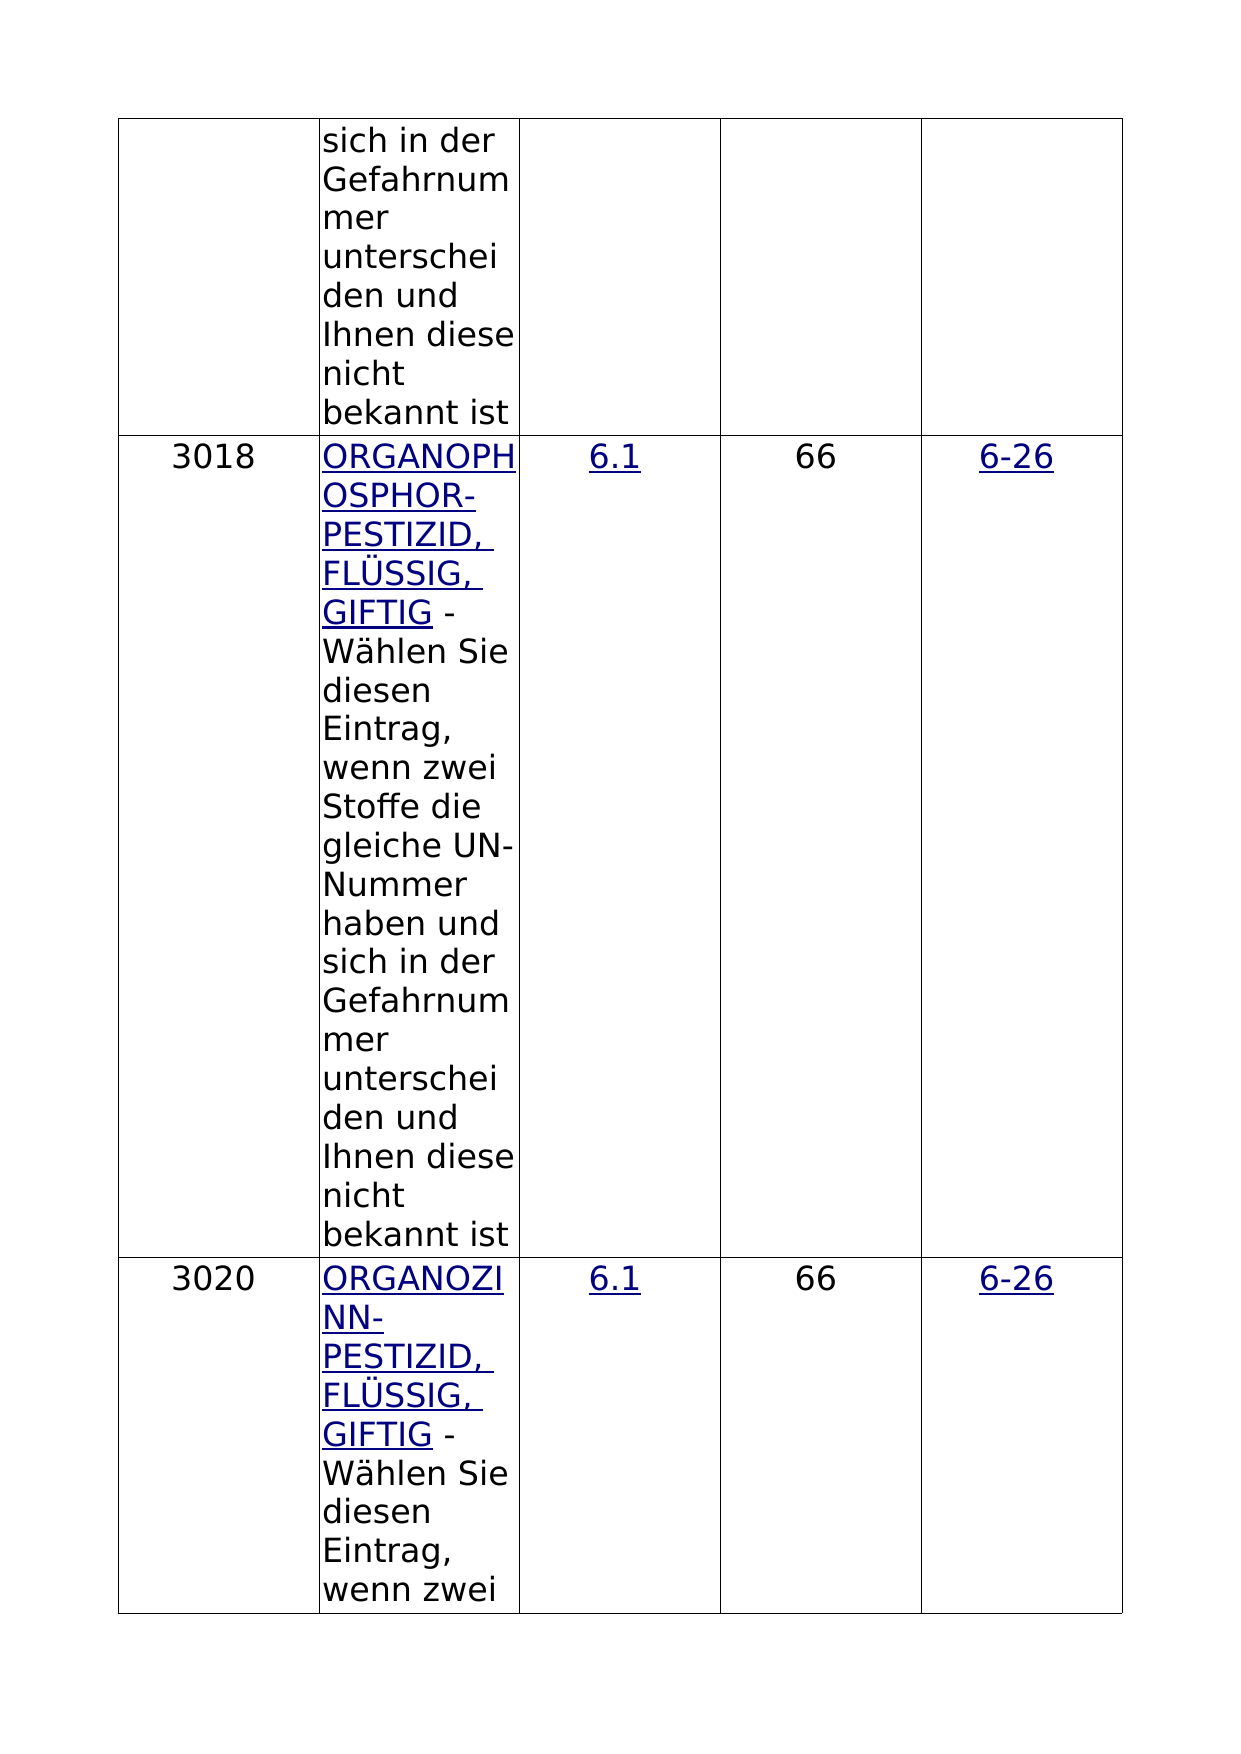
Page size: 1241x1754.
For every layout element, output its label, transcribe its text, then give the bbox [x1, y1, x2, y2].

table_cell [721, 119, 921, 435]
table_cell 6-26 [922, 1258, 1122, 1612]
table_cell [119, 119, 319, 435]
table_cell 66 [721, 1258, 921, 1612]
table_cell 6.1 [520, 436, 720, 1257]
table_cell 66 [721, 436, 921, 1257]
table_cell 3020 [119, 1258, 319, 1612]
table_cell sich in der Gefahrnummer unterscheiden und Ihnen diese nicht bekannt ist [320, 119, 519, 435]
table_cell ORGANOZINN-PESTIZID, FLÜSSIG, GIFTIG - Wählen Sie diesen Eintrag, wenn zwei [320, 1258, 519, 1612]
table_cell 3018 [119, 436, 319, 1257]
table_cell ORGANOPHOSPHOR-PESTIZID, FLÜSSIG, GIFTIG - Wählen Sie diesen Eintrag, wenn zwei Stoffe die gleiche UN-Nummer haben und sich in der Gefahrnummer unterscheiden und Ihnen diese nicht bekannt ist [320, 436, 519, 1257]
table_cell [922, 119, 1122, 435]
table_cell 6-26 [922, 436, 1122, 1257]
table_cell [520, 119, 720, 435]
table_cell 6.1 [520, 1258, 720, 1612]
